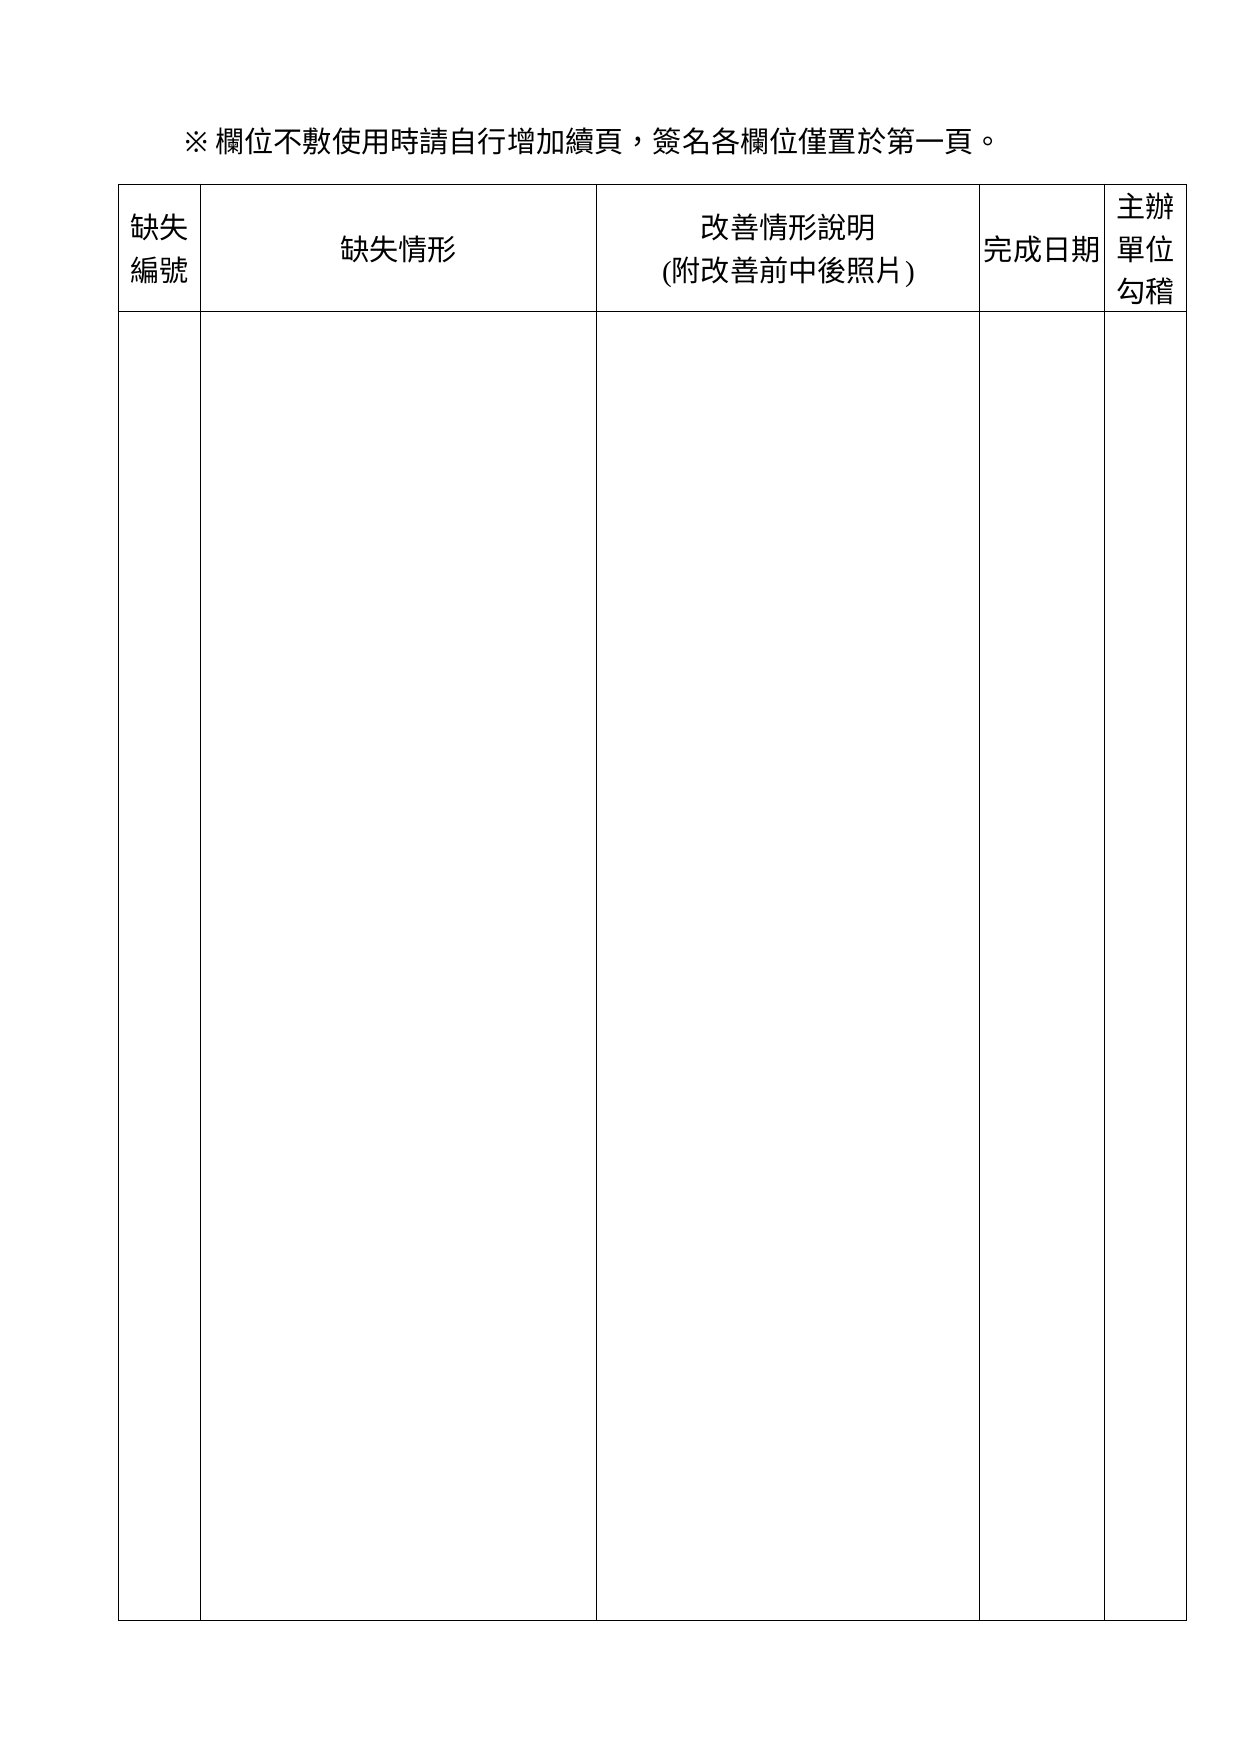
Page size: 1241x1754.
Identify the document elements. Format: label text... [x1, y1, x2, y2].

table_cell [597, 312, 979, 1619]
table_header 完成日期 [980, 185, 1104, 311]
table_header 主辦單位勾稽 [1105, 185, 1186, 311]
table_cell [980, 312, 1104, 1619]
table_header 缺失 編號 [119, 185, 200, 311]
table_header 缺失情形 [201, 185, 596, 311]
table_cell [201, 312, 596, 1619]
table_header 改善情形說明 (附改善前中後照片) [597, 185, 979, 311]
table_cell [119, 312, 200, 1619]
text ※ 欄位不敷使用時請自行增加續頁，簽名各欄位僅置於第一頁。 [184, 118, 1122, 160]
table_cell [1105, 312, 1186, 1619]
